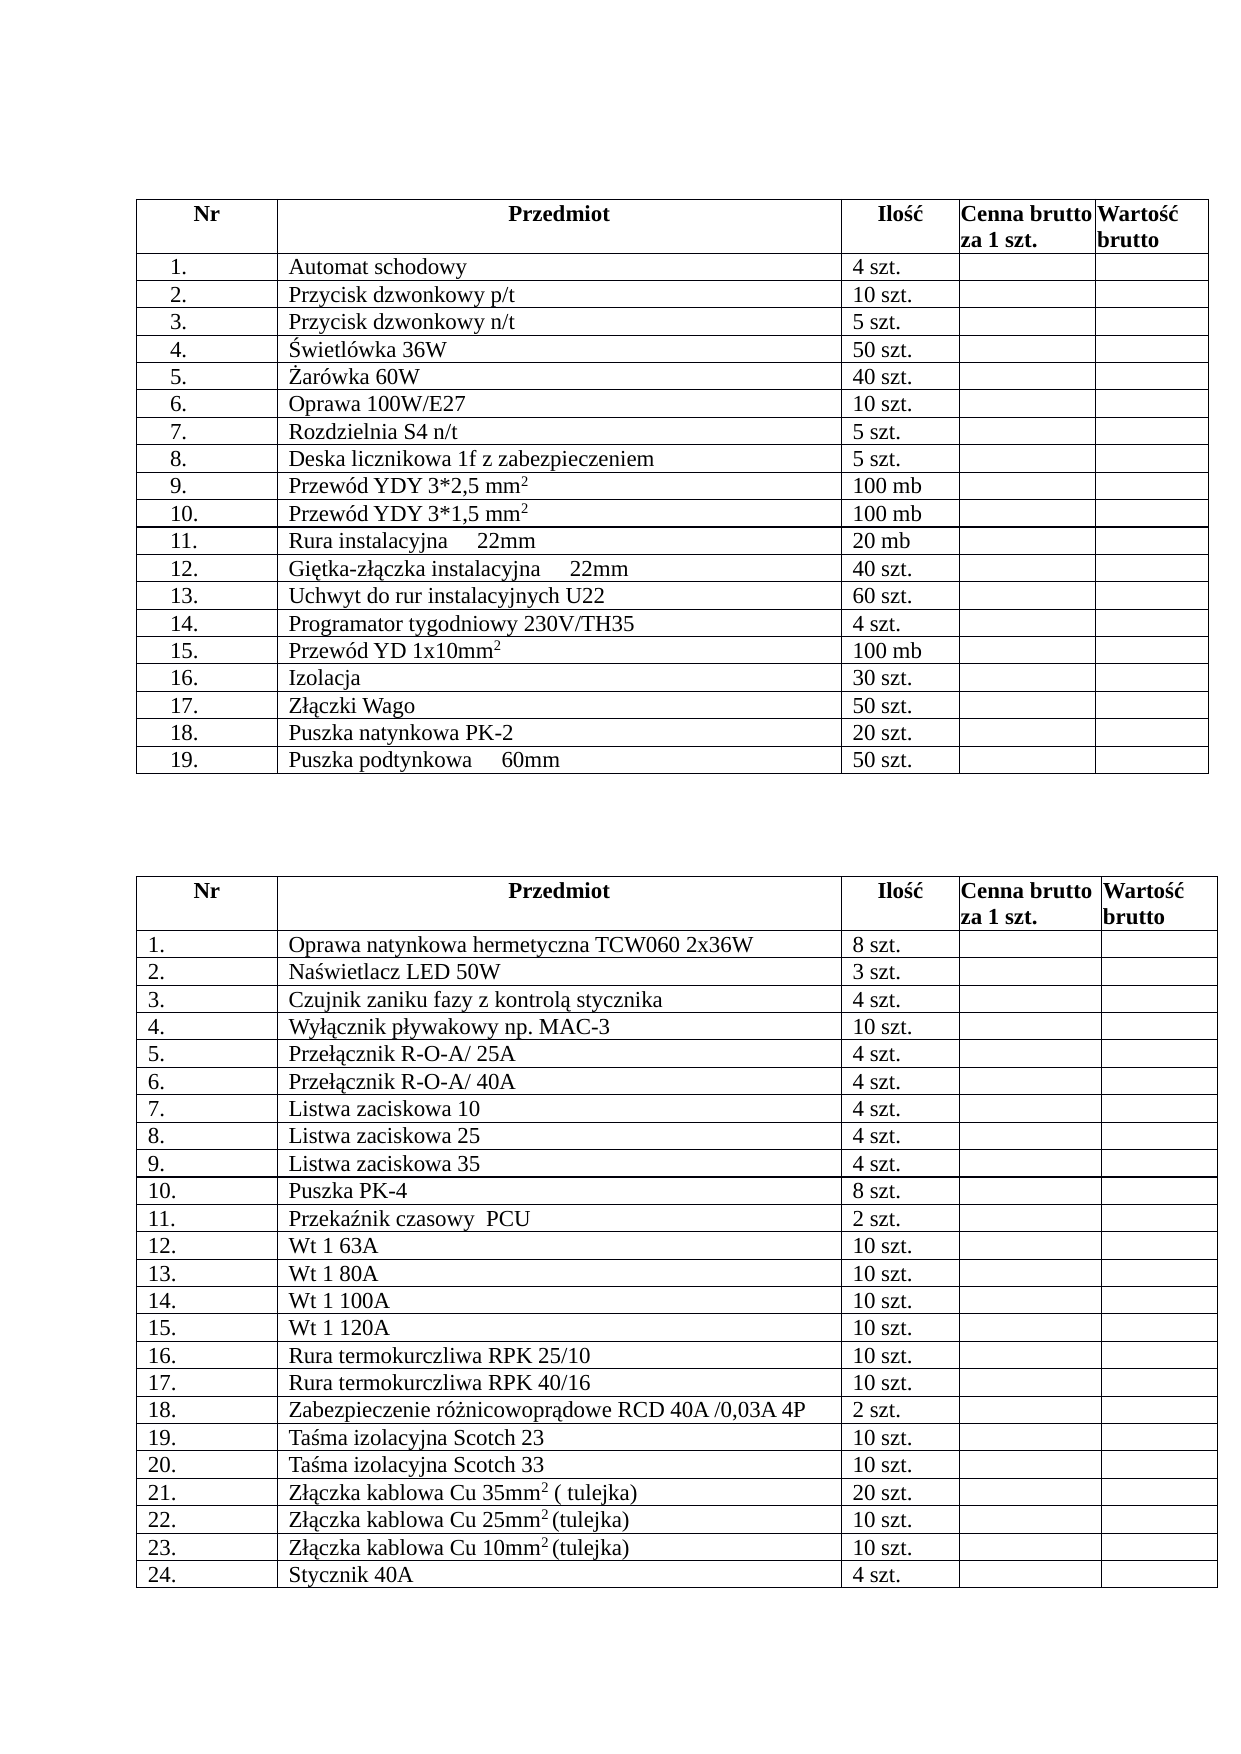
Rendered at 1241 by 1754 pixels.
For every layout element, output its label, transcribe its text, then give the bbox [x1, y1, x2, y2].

table_cell 3 szt. [842, 958, 959, 984]
table_cell [1102, 1561, 1217, 1587]
table_cell Przełącznik R-O-A/ 25A [278, 1040, 841, 1067]
table_cell 10 szt. [842, 1232, 959, 1258]
table_cell 2 szt. [842, 1205, 959, 1231]
table_cell Programator tygodniowy 230V/TH35 [278, 610, 841, 636]
table_cell 4 szt. [842, 1095, 959, 1122]
table_cell 8 szt. [842, 931, 959, 957]
table_cell Deska licznikowa 1f z zabezpieczeniem [278, 445, 841, 472]
table_cell [137, 254, 277, 280]
table_cell [1102, 1506, 1217, 1532]
table_cell [1096, 692, 1208, 718]
table_cell [1102, 1068, 1217, 1094]
table_cell [1102, 1178, 1217, 1204]
table_cell Złączka kablowa Cu 10mm2 (tulejka) [278, 1534, 841, 1560]
table_cell [1096, 336, 1208, 362]
table_cell [1102, 1123, 1217, 1149]
table_cell 4 szt. [842, 254, 959, 280]
table_cell [960, 1178, 1101, 1204]
table_cell [960, 336, 1095, 362]
table_cell [1102, 1424, 1217, 1450]
table_cell 4 szt. [842, 986, 959, 1012]
table_cell Giętka-złączka instalacyjna  22mm [278, 555, 841, 581]
table_cell [137, 747, 277, 773]
table_header Przedmiot [278, 877, 841, 930]
table_cell Taśma izolacyjna Scotch 23 [278, 1424, 841, 1450]
table_cell 100 mb [842, 500, 959, 526]
table_cell Złączka kablowa Cu 25mm2 (tulejka) [278, 1506, 841, 1532]
table_cell [137, 1397, 277, 1423]
table_cell [137, 958, 277, 984]
table_cell [137, 1040, 277, 1067]
table_cell [960, 390, 1095, 417]
table_cell [960, 931, 1101, 957]
table_cell [137, 308, 277, 334]
table_cell [1096, 719, 1208, 746]
table_cell [137, 336, 277, 362]
table_cell [137, 1095, 277, 1122]
table_cell [137, 1451, 277, 1478]
table_cell [960, 1534, 1101, 1560]
table_cell [1102, 1205, 1217, 1231]
table_cell Przewód YD 1x10mm2 [278, 637, 841, 663]
table_cell 10 szt. [842, 1342, 959, 1368]
table_cell [960, 445, 1095, 472]
table_cell [1102, 1287, 1217, 1313]
table_cell [137, 528, 277, 554]
table_cell Przewód YDY 3*1,5 mm2 [278, 500, 841, 526]
table_cell Wt 1 120A [278, 1314, 841, 1341]
table_cell 4 szt. [842, 1068, 959, 1094]
table_cell Żarówka 60W [278, 363, 841, 389]
table_cell 20 szt. [842, 719, 959, 746]
table_cell 10 szt. [842, 1506, 959, 1532]
table_cell [960, 1314, 1101, 1341]
table_cell [1102, 1369, 1217, 1396]
table_cell 30 szt. [842, 664, 959, 691]
table_header Nr [137, 200, 277, 252]
table_cell Naświetlacz LED 50W [278, 958, 841, 984]
table_cell 5 szt. [842, 418, 959, 444]
table_cell Stycznik 40A [278, 1561, 841, 1587]
table_header Cenna brutto za 1 szt. [960, 877, 1101, 930]
table_cell 40 szt. [842, 555, 959, 581]
table_cell 40 szt. [842, 363, 959, 389]
table_cell [960, 1287, 1101, 1313]
table_cell 20 szt. [842, 1479, 959, 1505]
table_cell [137, 1287, 277, 1313]
table_cell [1102, 1095, 1217, 1122]
table_cell [1102, 1040, 1217, 1067]
table_cell [137, 1479, 277, 1505]
table_cell Automat schodowy [278, 254, 841, 280]
table_cell Listwa zaciskowa 35 [278, 1150, 841, 1176]
table_cell Przycisk dzwonkowy n/t [278, 308, 841, 334]
table_cell Złączka kablowa Cu 35mm2 ( tulejka) [278, 1479, 841, 1505]
table_cell [960, 1479, 1101, 1505]
table_cell [1102, 1232, 1217, 1258]
table_cell [1102, 1342, 1217, 1368]
table_cell [137, 931, 277, 957]
table_cell [960, 637, 1095, 663]
table_cell Listwa zaciskowa 10 [278, 1095, 841, 1122]
table_cell [137, 281, 277, 307]
table_cell [1096, 747, 1208, 773]
table_cell Puszka natynkowa PK-2 [278, 719, 841, 746]
table_cell [960, 1260, 1101, 1286]
table_cell [137, 664, 277, 691]
table_header Ilość [842, 877, 959, 930]
table_cell [960, 1123, 1101, 1149]
table_cell [137, 555, 277, 581]
table_cell [960, 363, 1095, 389]
table_cell [1096, 555, 1208, 581]
table_cell Wt 1 100A [278, 1287, 841, 1313]
table_cell [960, 473, 1095, 499]
table_cell [960, 418, 1095, 444]
table_cell [137, 1068, 277, 1094]
table_cell [137, 1205, 277, 1231]
table_cell [1096, 664, 1208, 691]
table_cell [1096, 254, 1208, 280]
table_cell [137, 1178, 277, 1204]
table_cell [137, 500, 277, 526]
table_cell [137, 445, 277, 472]
table_cell [137, 1342, 277, 1368]
table_cell Uchwyt do rur instalacyjnych U22 [278, 582, 841, 608]
table_cell 4 szt. [842, 1150, 959, 1176]
table_cell [137, 1369, 277, 1396]
table_cell Taśma izolacyjna Scotch 33 [278, 1451, 841, 1478]
table_cell Przekaźnik czasowy PCU [278, 1205, 841, 1231]
table_cell Puszka PK-4 [278, 1178, 841, 1204]
table_cell 100 mb [842, 637, 959, 663]
table_cell [960, 747, 1095, 773]
table_cell [137, 390, 277, 417]
table_cell [137, 1534, 277, 1560]
table_cell [137, 1260, 277, 1286]
table_cell [960, 1397, 1101, 1423]
table_cell 50 szt. [842, 692, 959, 718]
table_cell [1102, 958, 1217, 984]
table_cell [960, 528, 1095, 554]
table_cell [137, 1314, 277, 1341]
table_header Przedmiot [278, 200, 841, 252]
table_cell [960, 254, 1095, 280]
table_cell 2 szt. [842, 1397, 959, 1423]
table_cell [137, 610, 277, 636]
table_cell [1102, 986, 1217, 1012]
table_cell Wt 1 63A [278, 1232, 841, 1258]
table_cell 10 szt. [842, 390, 959, 417]
table_cell [960, 281, 1095, 307]
table_cell 50 szt. [842, 336, 959, 362]
table_cell [137, 1150, 277, 1176]
table_cell [1096, 390, 1208, 417]
table_cell [1102, 1314, 1217, 1341]
table_cell [1096, 528, 1208, 554]
table_cell 20 mb [842, 528, 959, 554]
table_cell [960, 719, 1095, 746]
table_cell Puszka podtynkowa  60mm [278, 747, 841, 773]
table_cell 100 mb [842, 473, 959, 499]
table_cell [960, 1013, 1101, 1039]
table_cell [137, 1424, 277, 1450]
table_cell 10 szt. [842, 281, 959, 307]
table_cell [960, 1232, 1101, 1258]
table_cell [960, 664, 1095, 691]
table_cell [960, 308, 1095, 334]
table_cell 10 szt. [842, 1013, 959, 1039]
table_cell 50 szt. [842, 747, 959, 773]
table_cell [137, 719, 277, 746]
table_cell 8 szt. [842, 1178, 959, 1204]
table_cell [960, 692, 1095, 718]
table_cell [1096, 473, 1208, 499]
table_cell Wt 1 80A [278, 1260, 841, 1286]
table_cell [1102, 1013, 1217, 1039]
table_cell Rura termokurczliwa RPK 40/16 [278, 1369, 841, 1396]
table_cell [960, 1068, 1101, 1094]
table_cell [137, 363, 277, 389]
table_cell [960, 986, 1101, 1012]
table_cell [960, 1369, 1101, 1396]
table_cell Czujnik zaniku fazy z kontrolą stycznika [278, 986, 841, 1012]
table_cell [1096, 610, 1208, 636]
table_cell Przewód YDY 3*2,5 mm2 [278, 473, 841, 499]
table_cell [960, 1342, 1101, 1368]
table_cell [960, 582, 1095, 608]
table_cell 10 szt. [842, 1534, 959, 1560]
table_cell [960, 555, 1095, 581]
table_cell Rura instalacyjna  22mm [278, 528, 841, 554]
table_header Wartość brutto [1096, 200, 1208, 252]
table_cell 4 szt. [842, 1040, 959, 1067]
table_cell Złączki Wago [278, 692, 841, 718]
table_cell [1102, 1451, 1217, 1478]
table_cell [137, 1013, 277, 1039]
table_cell 10 szt. [842, 1314, 959, 1341]
table_cell 10 szt. [842, 1287, 959, 1313]
table_cell Przełącznik R-O-A/ 40A [278, 1068, 841, 1094]
table_cell 4 szt. [842, 1123, 959, 1149]
table_cell Przycisk dzwonkowy p/t [278, 281, 841, 307]
table_cell Listwa zaciskowa 25 [278, 1123, 841, 1149]
table_cell Rura termokurczliwa RPK 25/10 [278, 1342, 841, 1368]
table_cell [137, 1123, 277, 1149]
table_cell [960, 610, 1095, 636]
table_cell Wyłącznik pływakowy np. MAC-3 [278, 1013, 841, 1039]
table_cell 10 szt. [842, 1424, 959, 1450]
table_cell [137, 637, 277, 663]
table_cell 4 szt. [842, 610, 959, 636]
table_cell [1102, 1479, 1217, 1505]
table_cell Zabezpieczenie różnicowoprądowe RCD 40A /0,03A 4P [278, 1397, 841, 1423]
table_cell [137, 418, 277, 444]
table_header Nr [137, 877, 277, 930]
table_cell 10 szt. [842, 1369, 959, 1396]
table_cell [960, 1506, 1101, 1532]
table_cell [1102, 1534, 1217, 1560]
table_cell [137, 986, 277, 1012]
table_cell [1102, 931, 1217, 957]
table_cell [137, 1232, 277, 1258]
table_cell 4 szt. [842, 1561, 959, 1587]
table_cell [1096, 308, 1208, 334]
table_cell 5 szt. [842, 445, 959, 472]
table_cell [1096, 281, 1208, 307]
table_cell 10 szt. [842, 1260, 959, 1286]
table_cell 10 szt. [842, 1451, 959, 1478]
table_cell [137, 1561, 277, 1587]
table_cell [960, 1040, 1101, 1067]
table_header Cenna brutto za 1 szt. [960, 200, 1095, 252]
table_cell [1096, 418, 1208, 444]
table_cell [960, 1095, 1101, 1122]
table_cell [960, 1205, 1101, 1231]
table_cell [137, 473, 277, 499]
table_cell [960, 500, 1095, 526]
table_cell Świetlówka 36W [278, 336, 841, 362]
table_cell [1102, 1260, 1217, 1286]
table_cell [1096, 500, 1208, 526]
table_cell [1096, 363, 1208, 389]
table_cell Oprawa natynkowa hermetyczna TCW060 2x36W [278, 931, 841, 957]
table_cell Oprawa 100W/E27 [278, 390, 841, 417]
table_cell [137, 692, 277, 718]
table_header Wartość brutto [1102, 877, 1217, 930]
table_cell Izolacja [278, 664, 841, 691]
table_cell [1102, 1150, 1217, 1176]
table_cell [1102, 1397, 1217, 1423]
table_cell [960, 1424, 1101, 1450]
table_cell Rozdzielnia S4 n/t [278, 418, 841, 444]
table_cell 60 szt. [842, 582, 959, 608]
table_cell [960, 1561, 1101, 1587]
table_cell [1096, 445, 1208, 472]
table_cell [1096, 637, 1208, 663]
table_cell [960, 958, 1101, 984]
table_cell 5 szt. [842, 308, 959, 334]
table_header Ilość [842, 200, 959, 252]
table_cell [137, 582, 277, 608]
table_cell [137, 1506, 277, 1532]
table_cell [960, 1150, 1101, 1176]
table_cell [960, 1451, 1101, 1478]
table_cell [1096, 582, 1208, 608]
